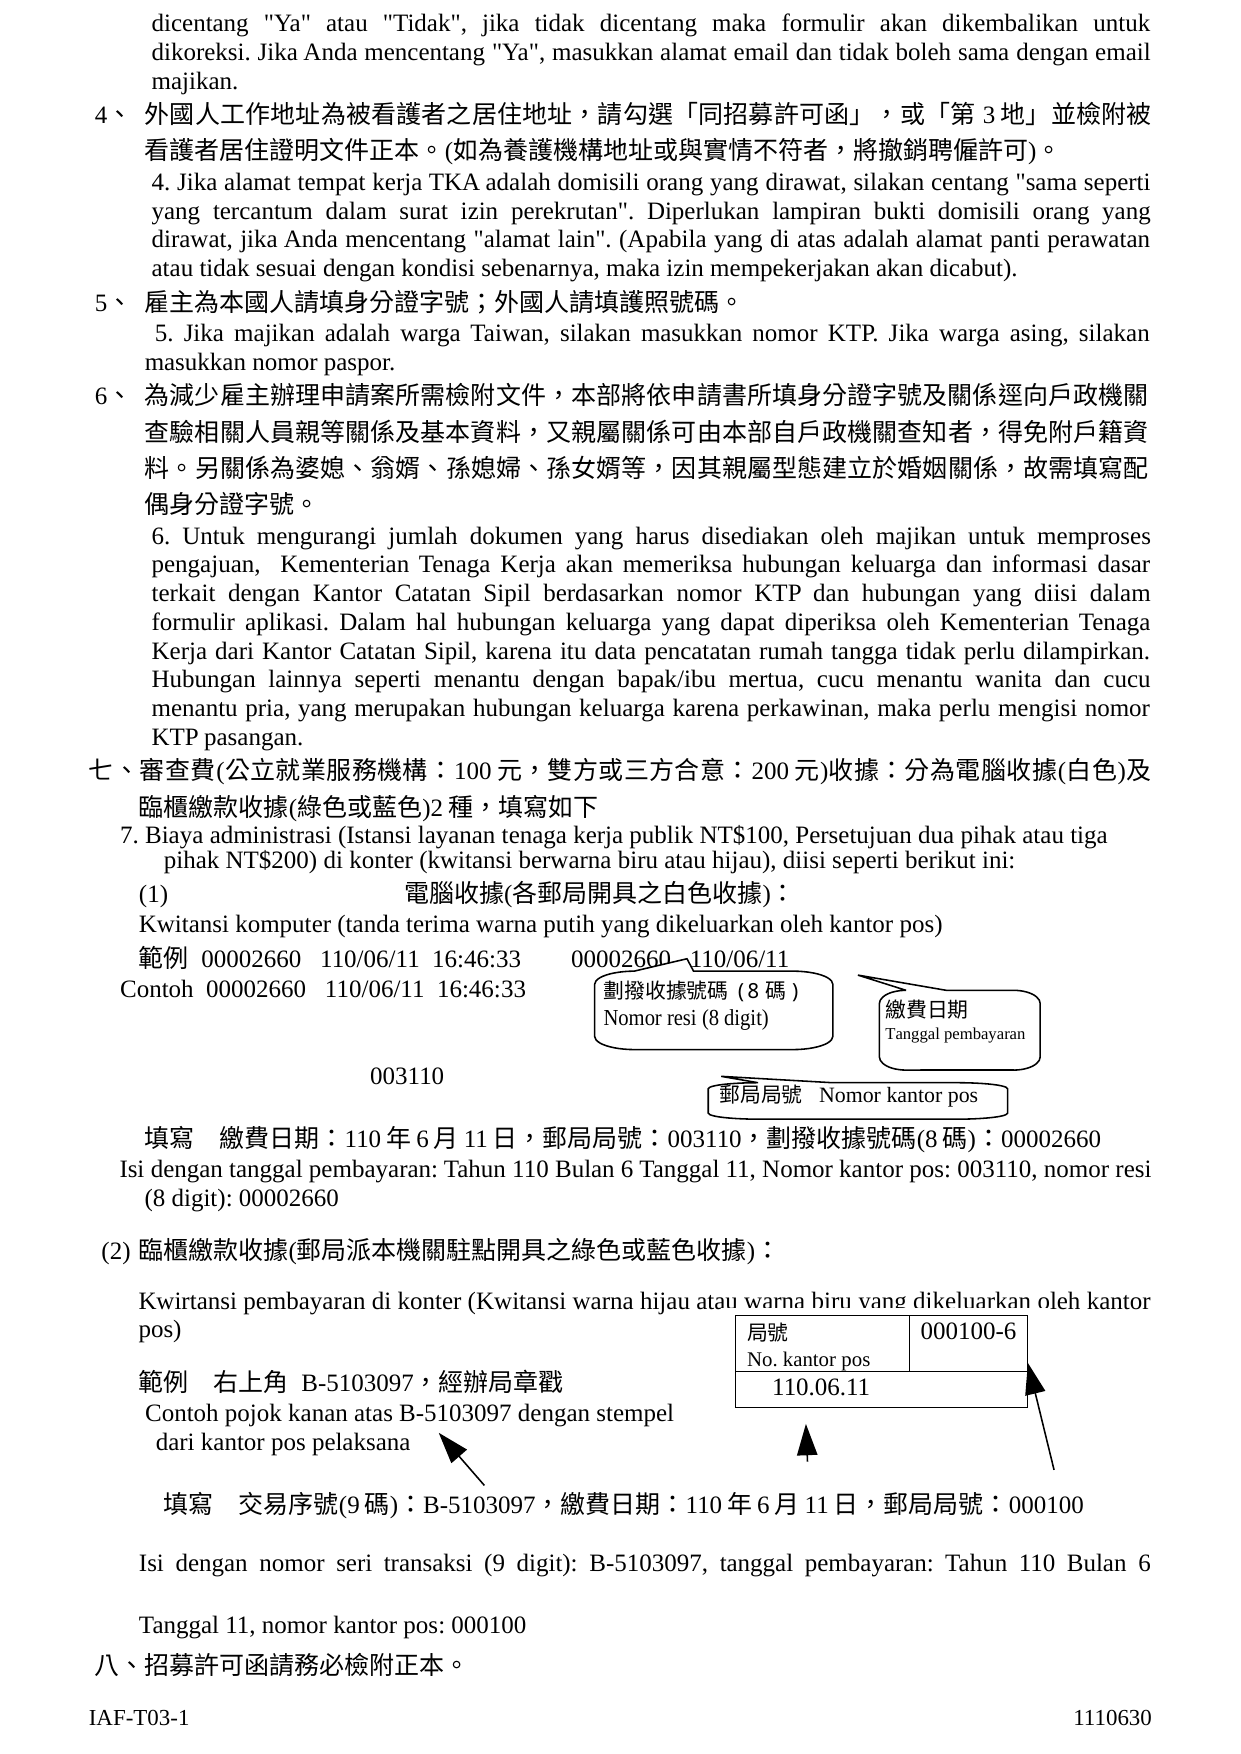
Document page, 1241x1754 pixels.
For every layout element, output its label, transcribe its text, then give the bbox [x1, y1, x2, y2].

text [808, 1427, 1049, 1456]
text 填寫 繳費日期：110年6月11日，郵局局號：003110，劃撥收據號碼(8碼)：00002660 [94, 1118, 1152, 1154]
list 雇主為本國人請填身分證字號；外國人請填護照號碼。 [94, 282, 1152, 318]
text Contoh pojok kanan atas B-5103097 dengan stempel [101, 1398, 1042, 1427]
text [862, 974, 1152, 1003]
text Isi dengan nomor seri transaksi (9 digit): B-5103097, tanggal pembayaran: Tahun 110 Bulan 6 Tanggal 11, nomor kantor pos: 000100 [139, 1521, 1152, 1646]
list 為減少雇主辦理申請案所需檢附文件，本部將依申請書所填身分證字號及關係逕向戶政機關查驗相關人員親等關係及基本資料，又親屬關係可由本部自戶政機關查知者，得免附戶籍資料。另關係為婆媳、翁婿、孫媳婦、孫女婿等，因其親屬型態建立於婚姻關係，故需填寫配偶身分證字號。 [94, 376, 1152, 521]
text 4. Jika alamat tempat kerja TKA adalah domisili orang yang dirawat, silakan centang "sama seperti yang tercantum dalam surat izin perekrutan". Diperlukan lampiran bukti domisili orang yang dirawat, jika Anda mencentang "alamat lain". (Apabila yang di atas adalah alamat panti perawatan atau tidak sesuai dengan kondisi sebenarnya, maka izin mempekerjakan akan dicabut). [151, 167, 1152, 282]
text 範例 00002660 110/06/11 16:46:33 00002660 110/06/11 [101, 938, 1152, 974]
text Contoh 00002660 110/06/11 16:46:33 [101, 974, 604, 1003]
text 七、審查費(公立就業服務機構：100元，雙方或三方合意：200元)收據：分為電腦收據(白色)及臨櫃繳款收據(綠色或藍色)2種，填寫如下 [89, 751, 1152, 823]
table_header 000100-6 [910, 1316, 1027, 1371]
text 7. Biaya administrasi (Istansi layanan tenaga kerja publik NT$100, Persetujuan dua pihak atau tiga pihak NT$200) di konter (kwitansi berwarna biru atau hijau), diisi seperti berikut ini: [89, 823, 1152, 873]
list 外國人工作地址為被看護者之居住地址，請勾選「同招募許可函」，或「第3地」並檢附被看護者居住證明文件正本。(如為養護機構地址或與實情不符者，將撤銷聘僱許可)。 [94, 94, 1152, 167]
list 電腦收據(各郵局開具之白色收據)： [139, 873, 1152, 909]
text [824, 974, 899, 1003]
text 八、招募許可函請務必檢附正本。 [94, 1646, 1146, 1682]
text 填寫 交易序號(9碼)：B-5103097，繳費日期：110年6月11日，郵局局號：000100 [101, 1484, 1152, 1521]
text [1045, 1427, 1152, 1456]
text Isi dengan tanggal pembayaran: Tahun 110 Bulan 6 Tanggal 11, Nomor kantor pos: 003110, nomor resi (8 digit): 00002660 [94, 1154, 1152, 1212]
text dicentang "Ya" atau "Tidak", jika tidak dicentang maka formulir akan dikembalikan untuk dikoreksi. Jika Anda mencentang "Ya", masukkan alamat email dan tidak boleh sama dengan email majikan. [151, 8, 1152, 94]
table_header 局號 No. kantor pos [736, 1316, 909, 1371]
text [1049, 1362, 1152, 1398]
text 003110 [101, 1061, 1152, 1089]
text Kwitansi komputer (tanda terima warna putih yang dikeluarkan oleh kantor pos) [139, 909, 1152, 938]
text dari kantor pos pelaksana [118, 1427, 804, 1456]
list 臨櫃繳款收據(郵局派本機關駐點開具之綠色或藍色收據)： [101, 1231, 1152, 1267]
text 5. Jika majikan adalah warga Taiwan, silakan masukkan nomor KTP. Jika warga asing, silakan masukkan nomor paspor. [144, 318, 1152, 376]
text 6. Untuk mengurangi jumlah dokumen yang harus disediakan oleh majikan untuk memproses pengajuan, Kementerian Tenaga Kerja akan memeriksa hubungan keluarga dan informasi dasar terkait dengan Kantor Catatan Sipil berdasarkan nomor KTP dan hubungan yang diisi dalam formulir aplikasi. Dalam hal hubungan keluarga yang dapat diperiksa oleh Kementerian Tenaga Kerja dari Kantor Catatan Sipil, karena itu data pencatatan rumah tangga tidak perlu dilampirkan. Hubungan lainnya seperti menantu dengan bapak/ibu mertua, cucu menantu wanita dan cucu menantu pria, yang merupakan hubungan keluarga karena perkawinan, maka perlu mengisi nomor KTP pasangan. [151, 521, 1152, 751]
table_cell 110.06.11 [736, 1372, 1027, 1407]
text Kwirtansi pembayaran di konter (Kwitansi warna hijau atau warna biru yang dikeluarkan oleh kantor pos) [138, 1286, 1152, 1413]
text [1042, 1398, 1152, 1427]
text 範例 右上角 B-5103097，經辦局章戳 [101, 1362, 721, 1398]
